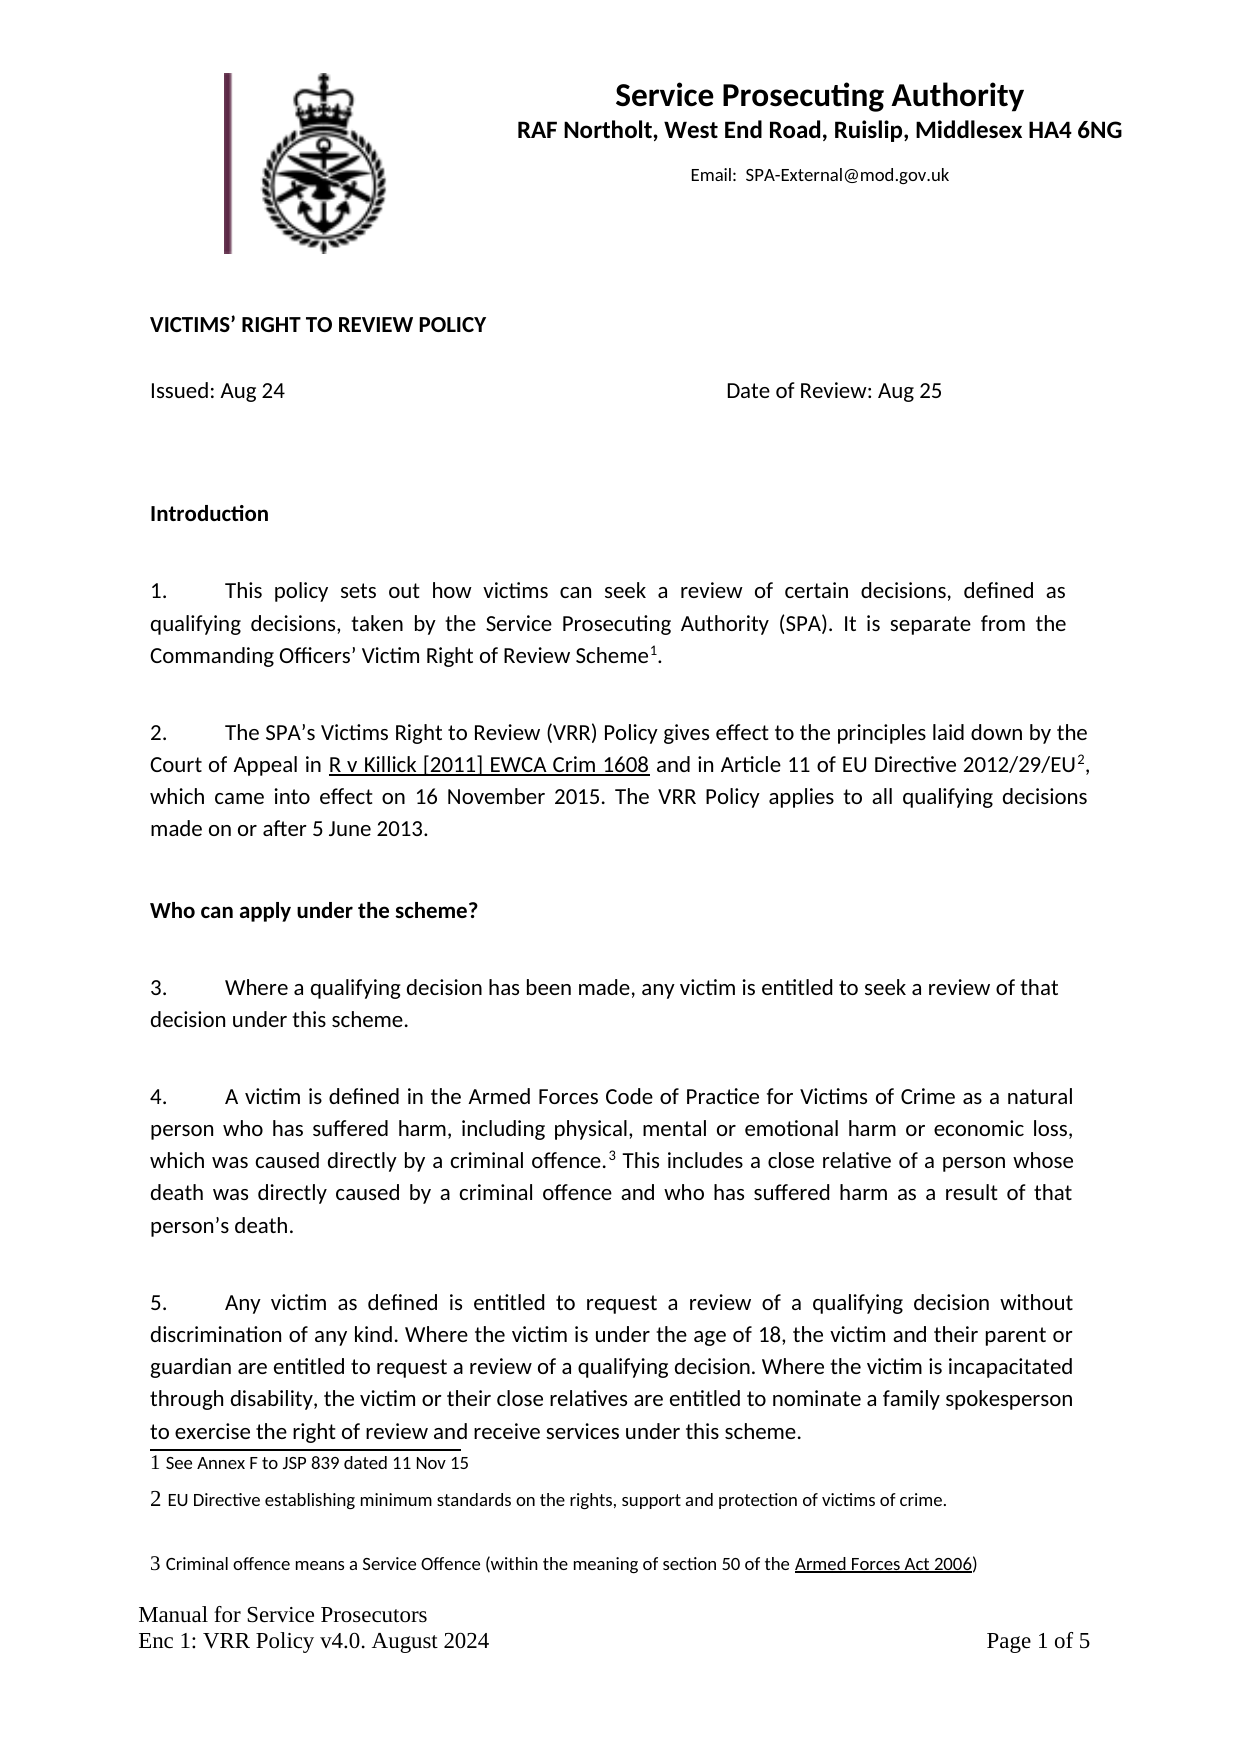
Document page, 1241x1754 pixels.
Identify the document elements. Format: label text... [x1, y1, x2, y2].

text Introduction [150, 499, 955, 527]
text VICTIMS’ RIGHT TO REVIEW POLICY [150, 314, 1090, 337]
table_header [327, 188, 344, 220]
table_header [329, 94, 348, 109]
table_header [309, 161, 319, 167]
table_header [331, 138, 358, 156]
list Any victim as defined is entitled to request a review of a qualifying decision without discrimination of any kind. Where the victim is under the age of 18, the victim and their parent or guardian are entitled to request a review of a qualifying decision. Where the victim is incapacitated through disability, the victim or their close relatives are entitled to nominate a family spokesperson to exercise the right of review and receive services under this scheme. [150, 1288, 1075, 1445]
list EU Directive establishing minimum standards on the rights, support and protection of victims of crime. [150, 1491, 1090, 1510]
table_header [300, 94, 319, 109]
table_header Service Prosecuting Authority RAF Northolt, West End Road, Ruislip, Middlesex HA4 6NG Email: SPA-External@mod.gov.uk [416, 74, 1133, 311]
text Issued: Aug 24 Date of Review: Aug 25 [150, 354, 955, 409]
table_header [328, 197, 369, 234]
table_header [353, 175, 371, 195]
text Who can apply under the scheme? [150, 896, 1090, 924]
list A victim is defined in the Armed Forces Code of Practice for Victims of Crime as a natural person who has suffered harm, including physical, mental or emotional harm or economic loss, which was caused directly by a criminal offence. This includes a close relative of a person whose death was directly caused by a criminal offence and who has suffered harm as a result of that person’s death. [150, 1082, 1075, 1239]
list Criminal offence means a Service Offence (within the meaning of section 50 of the Armed Forces Act 2006) [150, 1551, 1090, 1575]
list The SPA’s Victims Right to Review (VRR) Policy gives effect to the principles laid down by the Court of Appeal in R v Killick [2011] EWCA Crim 1608 and in Article 11 of EU Directive 2012/29/EU, which came into effect on 16 November 2015. The VRR Policy applies to all qualifying decisions made on or after 5 June 2013. [150, 718, 1090, 843]
list This policy sets out how victims can seek a review of certain decisions, defined as qualifying decisions, taken by the Service Prosecuting Authority (SPA). It is separate from the Commanding Officers’ Victim Right of Review Scheme. [150, 577, 1068, 669]
table_header [303, 188, 319, 220]
table_header [327, 161, 338, 167]
table_header [347, 157, 369, 171]
table_header [276, 177, 291, 194]
table_header [278, 158, 301, 171]
table_header [150, 74, 416, 311]
table_header [288, 138, 317, 155]
list Where a qualifying decision has been made, any victim is entitled to seek a review of that decision under this scheme. [150, 973, 1060, 1033]
list See Annex F to JSP 839 dated 11 Nov 15 [150, 1450, 1090, 1474]
table_header [280, 197, 320, 234]
